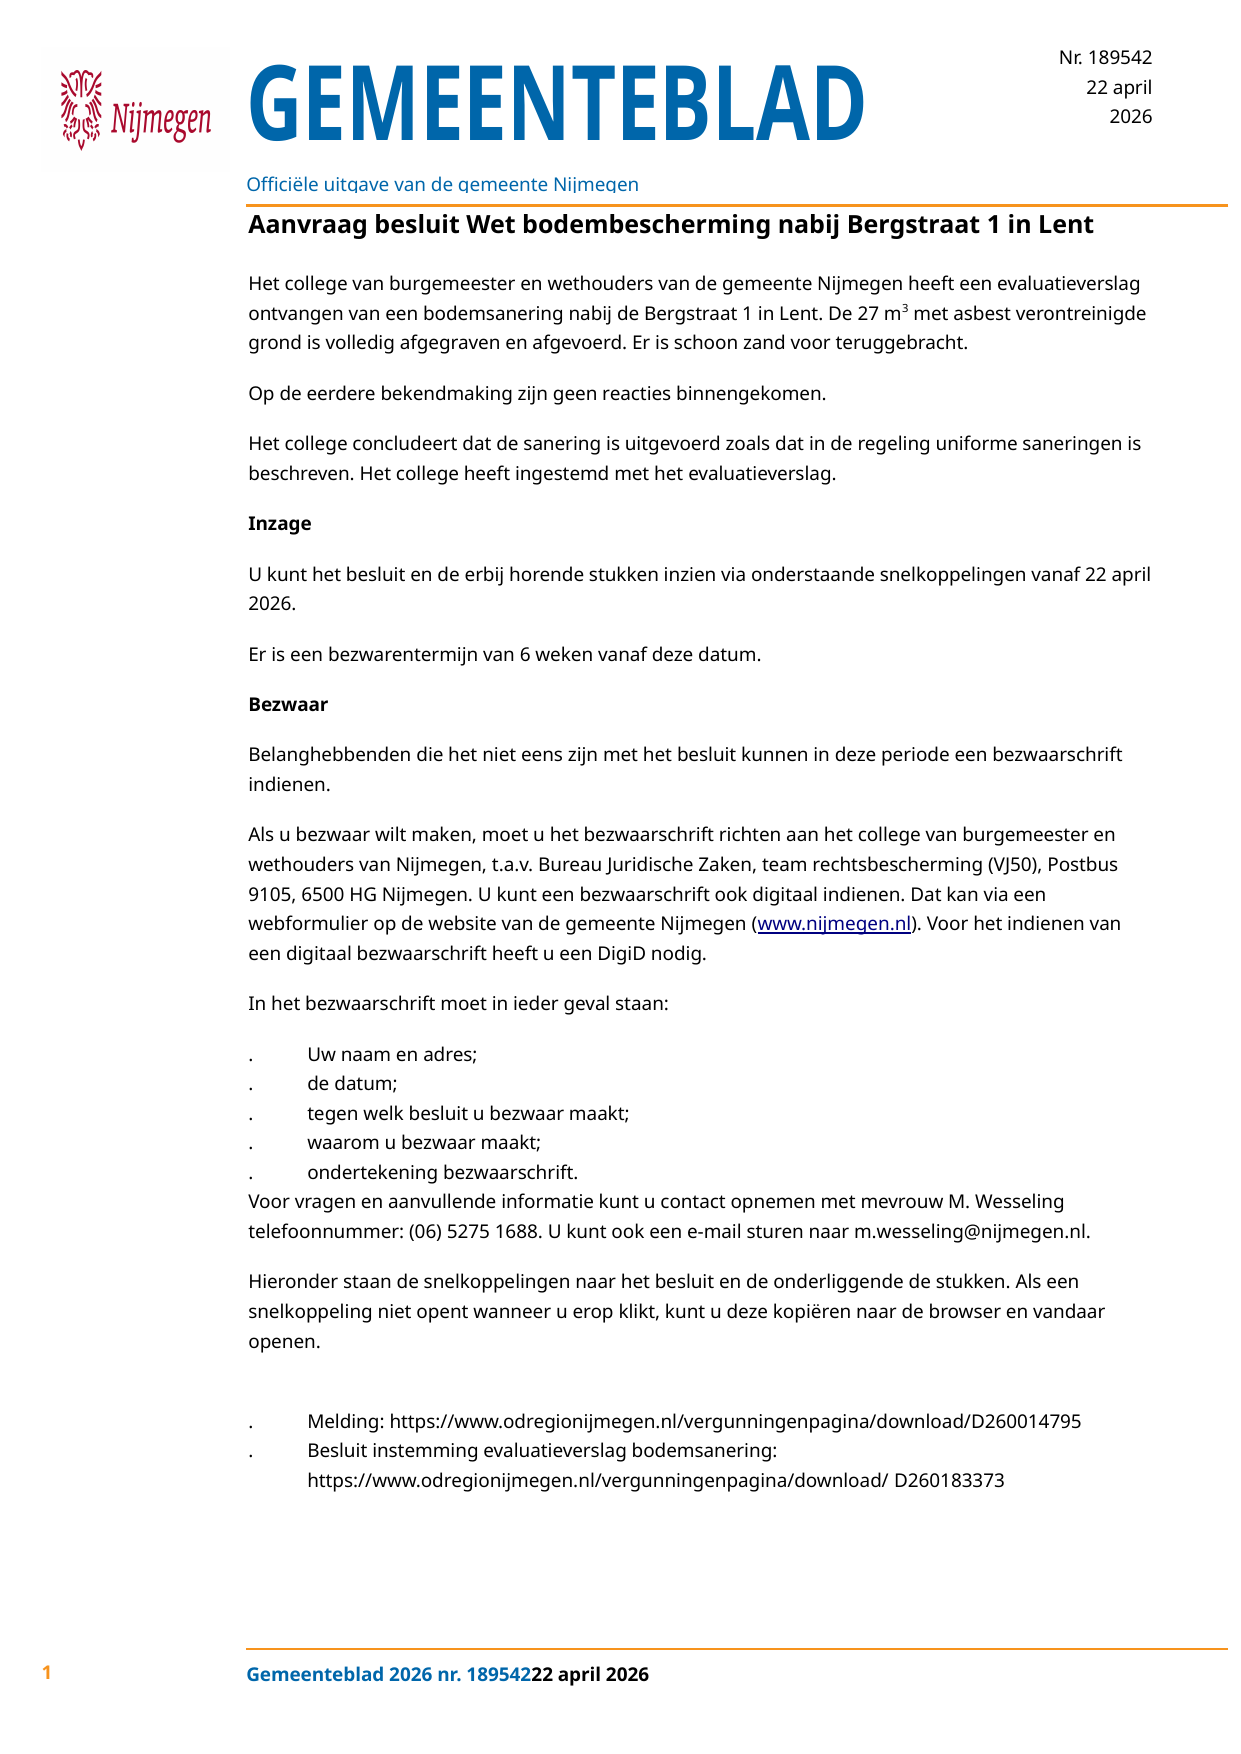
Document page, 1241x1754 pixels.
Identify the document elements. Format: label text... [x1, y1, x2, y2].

text Aanvraag besluit Wet bodembescherming nabij Bergstraat 1 in Lent [248, 207, 1152, 241]
list Uw naam en adres; [248, 1041, 1152, 1066]
list Melding: https://www.odregionijmegen.nl/vergunningenpagina/download/D260014795 [248, 1408, 1152, 1433]
list de datum; [248, 1070, 1152, 1096]
text Bezwaar [248, 691, 1152, 717]
list tegen welk besluit u bezwaar maakt; [248, 1100, 1152, 1126]
text Als u bezwaar wilt maken, moet u het bezwaarschrift richten aan het college van burgemeester en wethouders van Nijmegen, t.a.v. Bureau Juridische Zaken, team rechtsbescherming (VJ50), Postbus 9105, 6500 HG Nijmegen. U kunt een bezwaarschrift ook digitaal indienen. Dat kan via een webformulier op de website van de gemeente Nijmegen (www.nijmegen.nl). Voor het indienen van een digitaal bezwaarschrift heeft u een DigiD nodig. [248, 822, 1152, 966]
list waarom u bezwaar maakt; [248, 1129, 1152, 1155]
text Inzage [248, 510, 1152, 536]
picture [41, 47, 231, 172]
text Er is een bezwarentermijn van 6 weken vanaf deze datum. [248, 641, 1152, 666]
text Het college van burgemeester en wethouders van de gemeente Nijmegen heeft een evaluatieverslag ontvangen van een bodemsanering nabij de Bergstraat 1 in Lent. De 27 m3 met asbest verontreinigde grond is volledig afgegraven en afgevoerd. Er is schoon zand voor teruggebracht. [248, 270, 1152, 355]
list ondertekening bezwaarschrift. [248, 1159, 1152, 1185]
text Belanghebbenden die het niet eens zijn met het besluit kunnen in deze periode een bezwaarschrift indienen. [248, 742, 1152, 797]
text Op de eerdere bekendmaking zijn geen reacties binnengekomen. [248, 380, 1152, 406]
text U kunt het besluit en de erbij horende stukken inzien via onderstaande snelkoppelingen vanaf 22 april 2026. [248, 561, 1152, 616]
text Het college concludeert dat de sanering is uitgevoerd zoals dat in de regeling uniforme saneringen is beschreven. Het college heeft ingestemd met het evaluatieverslag. [248, 430, 1152, 486]
text Hieronder staan de snelkoppelingen naar het besluit en de onderliggende de stukken. Als een snelkoppeling niet opent wanneer u erop klikt, kunt u deze kopiëren naar de browser en vandaar openen. [248, 1269, 1152, 1353]
list Besluit instemming evaluatieverslag bodemsanering: https://www.odregionijmegen.nl/vergunningenpagina/download/ D260183373 [248, 1437, 1152, 1493]
text Voor vragen en aanvullende informatie kunt u contact opnemen met mevrouw M. Wesseling telefoonnummer: (06) 5275 1688. U kunt ook een e-mail sturen naar m.wesseling@nijmegen.nl. [248, 1189, 1152, 1244]
text In het bezwaarschrift moet in ieder geval staan: [248, 990, 1152, 1016]
